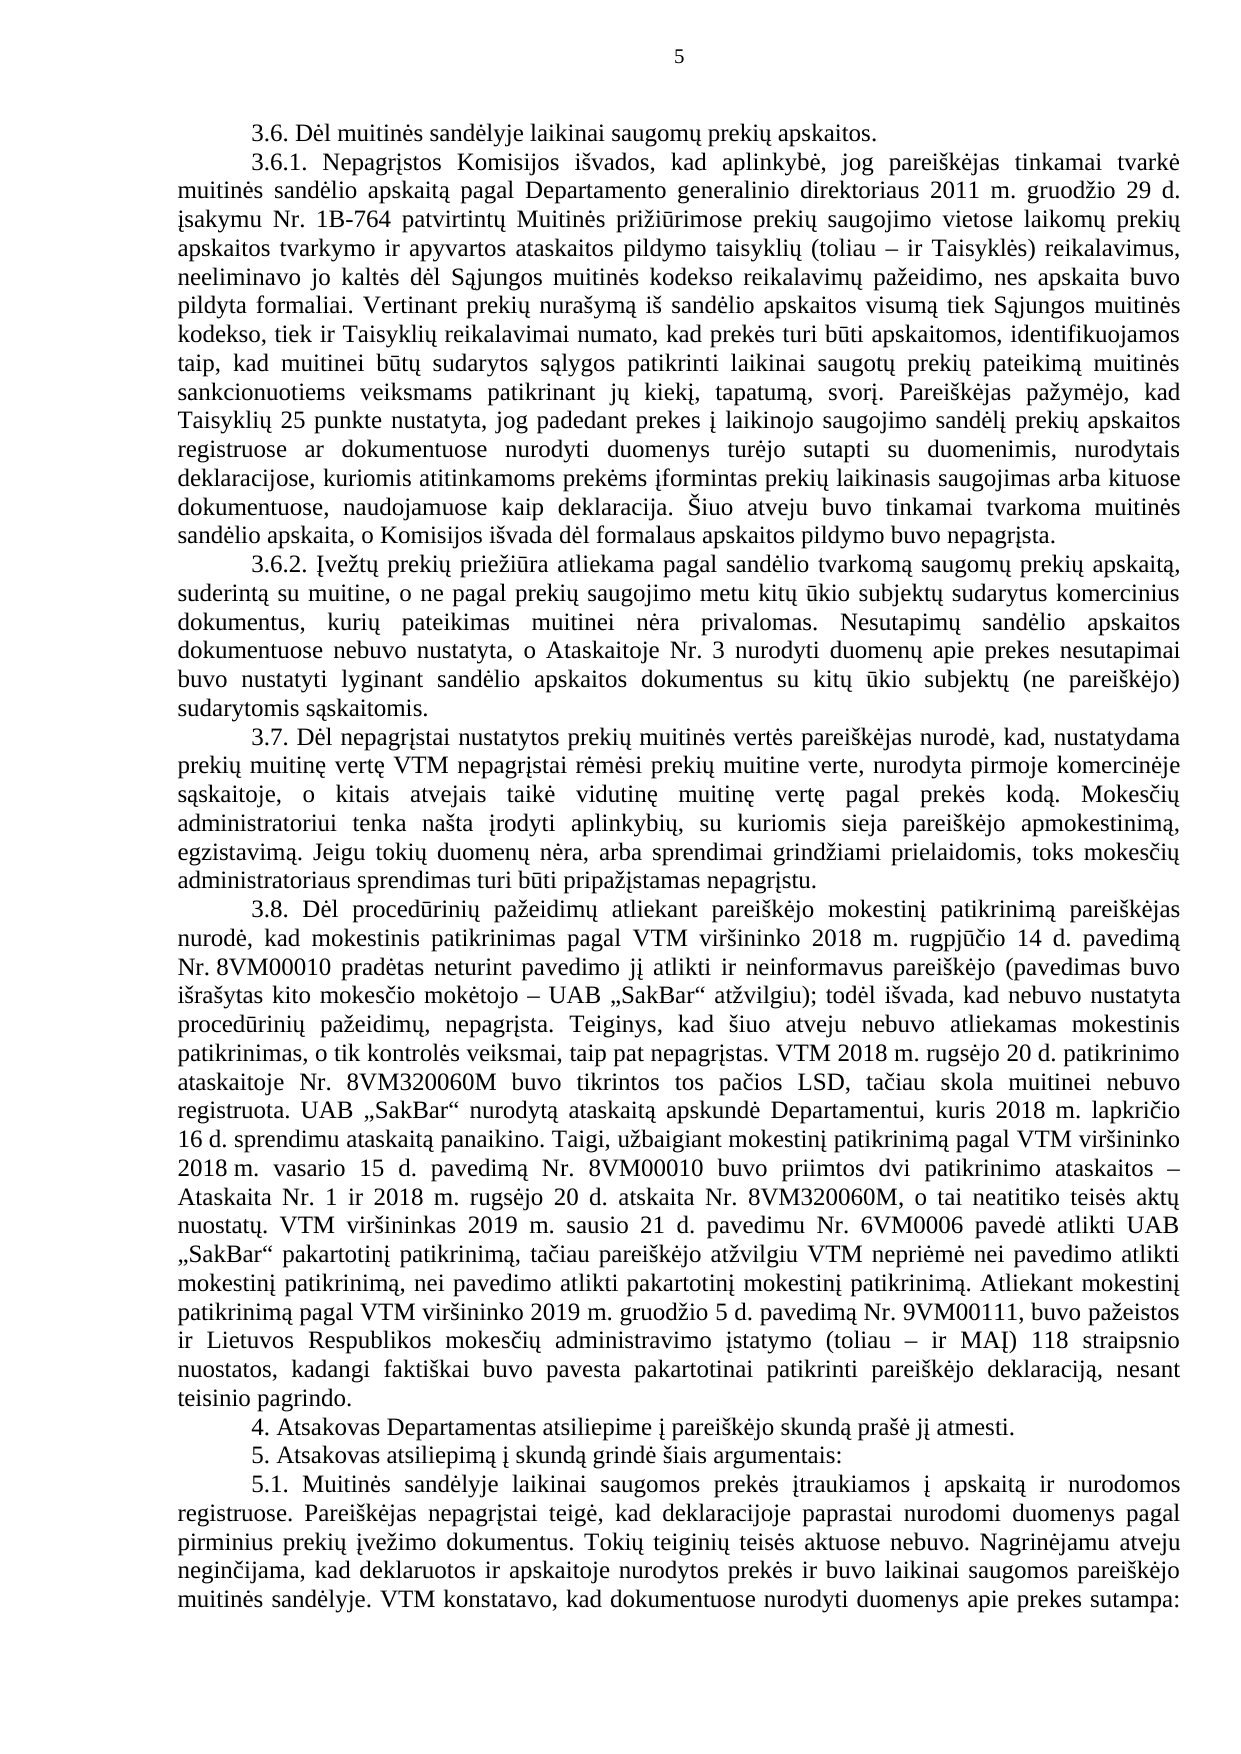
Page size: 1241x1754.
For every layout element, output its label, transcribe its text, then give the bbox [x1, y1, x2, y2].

text 5.1. Muitinės sandėlyje laikinai saugomos prekės įtraukiamos į apskaitą ir nurodomos registruose. Pareiškėjas nepagrįstai teigė, kad deklaracijoje paprastai nurodomi duomenys pagal pirminius prekių įvežimo dokumentus. Tokių teiginių teisės aktuose nebuvo. Nagrinėjamu atveju neginčijama, kad deklaruotos ir apskaitoje nurodytos prekės ir buvo laikinai saugomos pareiškėjo muitinės sandėlyje. VTM konstatavo, kad dokumentuose nurodyti duomenys apie prekes sutampa: [177, 1469, 1181, 1613]
text 3.7. Dėl nepagrįstai nustatytos prekių muitinės vertės pareiškėjas nurodė, kad, nustatydama prekių muitinę vertę VTM nepagrįstai rėmėsi prekių muitine verte, nurodyta pirmoje komercinėje sąskaitoje, o kitais atvejais taikė vidutinę muitinę vertę pagal prekės kodą. Mokesčių administratoriui tenka našta įrodyti aplinkybių, su kuriomis sieja pareiškėjo apmokestinimą, egzistavimą. Jeigu tokių duomenų nėra, arba sprendimai grindžiami prielaidomis, toks mokesčių administratoriaus sprendimas turi būti pripažįstamas nepagrįstu. [177, 722, 1181, 894]
text 3.6. Dėl muitinės sandėlyje laikinai saugomų prekių apskaitos. [177, 118, 1181, 147]
text 4. Atsakovas Departamentas atsiliepime į pareiškėjo skundą prašė jį atmesti. [177, 1412, 1181, 1441]
text 3.8. Dėl procedūrinių pažeidimų atliekant pareiškėjo mokestinį patikrinimą pareiškėjas nurodė, kad mokestinis patikrinimas pagal VTM viršininko 2018 m. rugpjūčio 14 d. pavedimą Nr. 8VM00010 pradėtas neturint pavedimo jį atlikti ir neinformavus pareiškėjo (pavedimas buvo išrašytas kito mokesčio mokėtojo – UAB „SakBar“ atžvilgiu); todėl išvada, kad nebuvo nustatyta procedūrinių pažeidimų, nepagrįsta. Teiginys, kad šiuo atveju nebuvo atliekamas mokestinis patikrinimas, o tik kontrolės veiksmai, taip pat nepagrįstas. VTM 2018 m. rugsėjo 20 d. patikrinimo ataskaitoje Nr. 8VM320060M buvo tikrintos tos pačios LSD, tačiau skola muitinei nebuvo registruota. UAB „SakBar“ nurodytą ataskaitą apskundė Departamentui, kuris 2018 m. lapkričio 16 d. sprendimu ataskaitą panaikino. Taigi, užbaigiant mokestinį patikrinimą pagal VTM viršininko 2018 m. vasario 15 d. pavedimą Nr. 8VM00010 buvo priimtos dvi patikrinimo ataskaitos – Ataskaita Nr. 1 ir 2018 m. rugsėjo 20 d. atskaita Nr. 8VM320060M, o tai neatitiko teisės aktų nuostatų. VTM viršininkas 2019 m. sausio 21 d. pavedimu Nr. 6VM0006 pavedė atlikti UAB „SakBar“ pakartotinį patikrinimą, tačiau pareiškėjo atžvilgiu VTM nepriėmė nei pavedimo atlikti mokestinį patikrinimą, nei pavedimo atlikti pakartotinį mokestinį patikrinimą. Atliekant mokestinį patikrinimą pagal VTM viršininko 2019 m. gruodžio 5 d. pavedimą Nr. 9VM00111, buvo pažeistos ir Lietuvos Respublikos mokesčių administravimo įstatymo (toliau – ir MAĮ) 118 straipsnio nuostatos, kadangi faktiškai buvo pavesta pakartotinai patikrinti pareiškėjo deklaraciją, nesant teisinio pagrindo. [177, 894, 1181, 1412]
text 3.6.1. Nepagrįstos Komisijos išvados, kad aplinkybė, jog pareiškėjas tinkamai tvarkė muitinės sandėlio apskaitą pagal Departamento generalinio direktoriaus 2011 m. gruodžio 29 d. įsakymu Nr. 1B-764 patvirtintų Muitinės prižiūrimose prekių saugojimo vietose laikomų prekių apskaitos tvarkymo ir apyvartos ataskaitos pildymo taisyklių (toliau – ir Taisyklės) reikalavimus, neeliminavo jo kaltės dėl Sąjungos muitinės kodekso reikalavimų pažeidimo, nes apskaita buvo pildyta formaliai. Vertinant prekių nurašymą iš sandėlio apskaitos visumą tiek Sąjungos muitinės kodekso, tiek ir Taisyklių reikalavimai numato, kad prekės turi būti apskaitomos, identifikuojamos taip, kad muitinei būtų sudarytos sąlygos patikrinti laikinai saugotų prekių pateikimą muitinės sankcionuotiems veiksmams patikrinant jų kiekį, tapatumą, svorį. Pareiškėjas pažymėjo, kad Taisyklių 25 punkte nustatyta, jog padedant prekes į laikinojo saugojimo sandėlį prekių apskaitos registruose ar dokumentuose nurodyti duomenys turėjo sutapti su duomenimis, nurodytais deklaracijose, kuriomis atitinkamoms prekėms įformintas prekių laikinasis saugojimas arba kituose dokumentuose, naudojamuose kaip deklaracija. Šiuo atveju buvo tinkamai tvarkoma muitinės sandėlio apskaita, o Komisijos išvada dėl formalaus apskaitos pildymo buvo nepagrįsta. [177, 147, 1181, 549]
text 5. Atsakovas atsiliepimą į skundą grindė šiais argumentais: [177, 1441, 1181, 1469]
text 3.6.2. Įvežtų prekių priežiūra atliekama pagal sandėlio tvarkomą saugomų prekių apskaitą, suderintą su muitine, o ne pagal prekių saugojimo metu kitų ūkio subjektų sudarytus komercinius dokumentus, kurių pateikimas muitinei nėra privalomas. Nesutapimų sandėlio apskaitos dokumentuose nebuvo nustatyta, o Ataskaitoje Nr. 3 nurodyti duomenų apie prekes nesutapimai buvo nustatyti lyginant sandėlio apskaitos dokumentus su kitų ūkio subjektų (ne pareiškėjo) sudarytomis sąskaitomis. [177, 549, 1181, 722]
